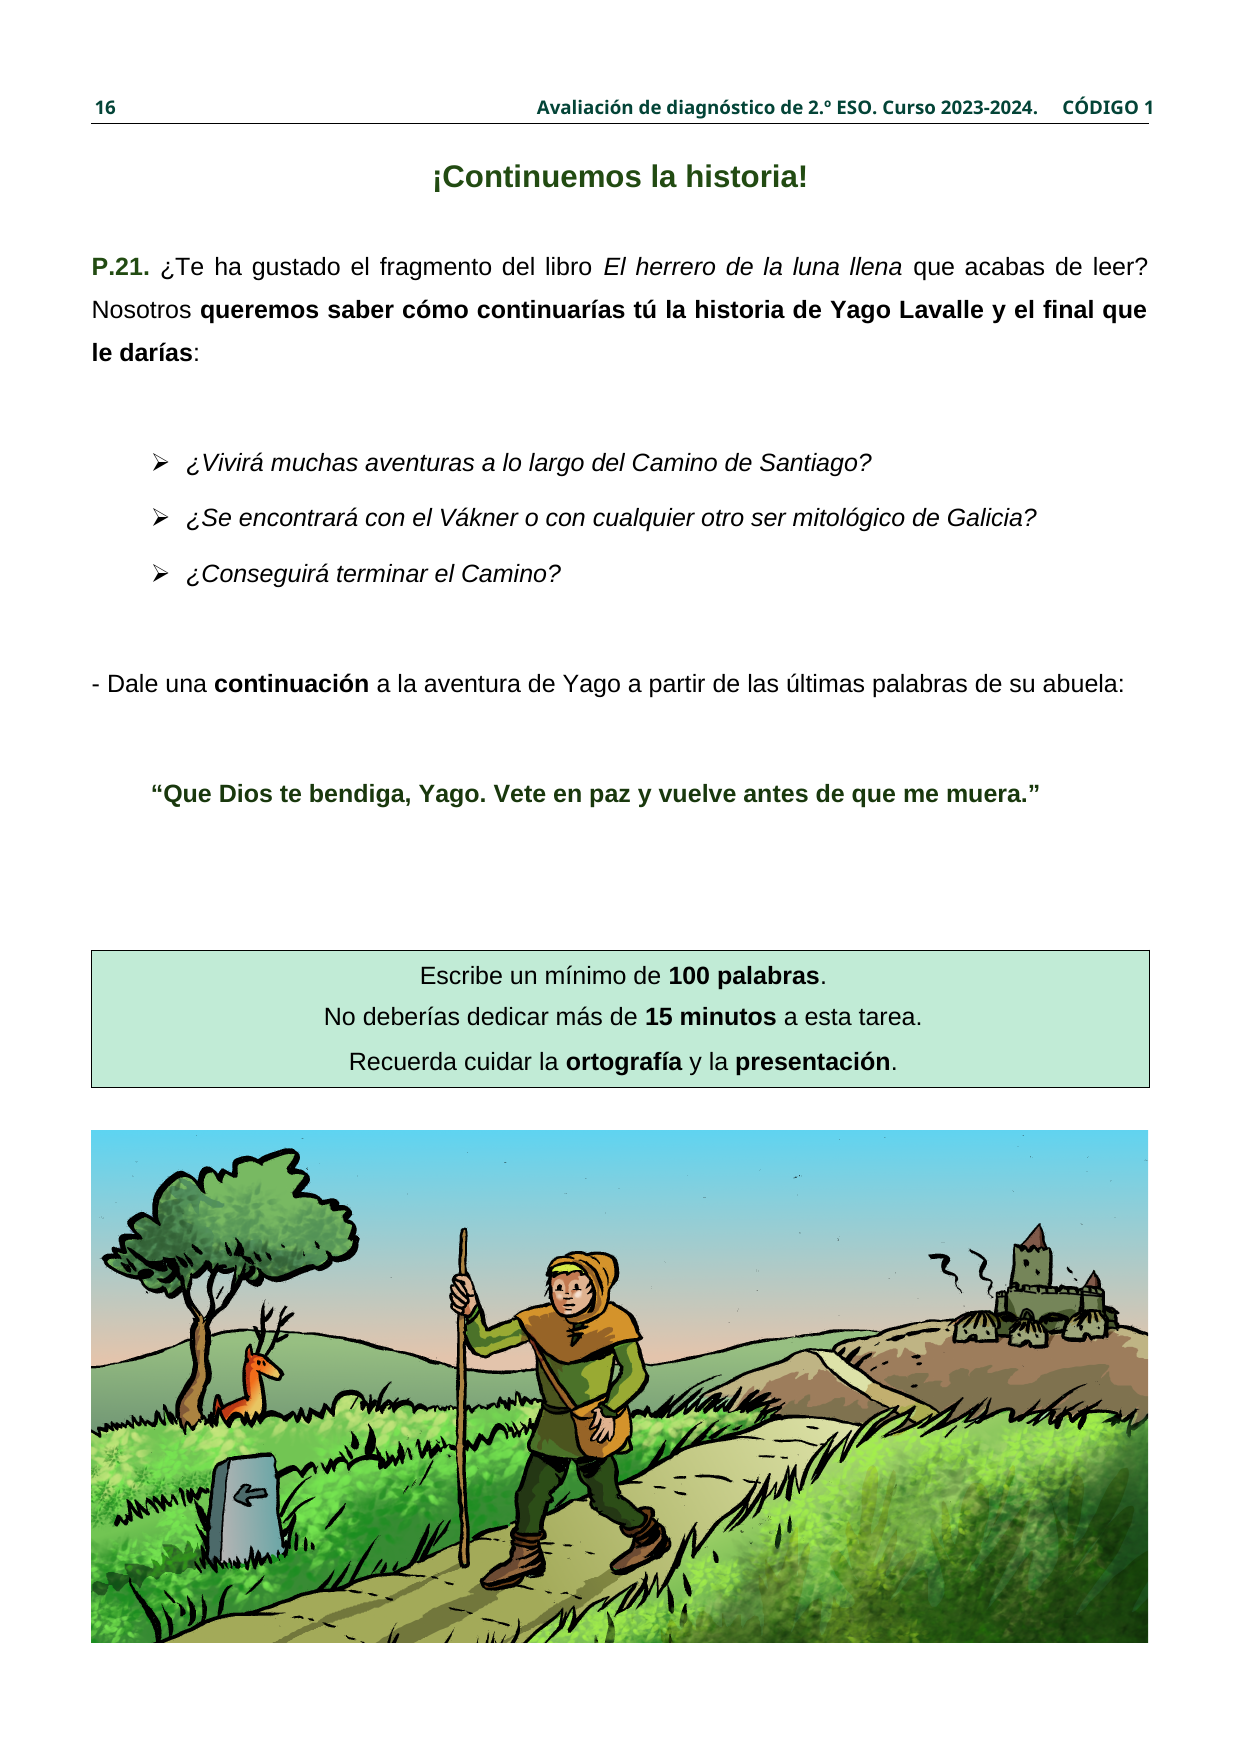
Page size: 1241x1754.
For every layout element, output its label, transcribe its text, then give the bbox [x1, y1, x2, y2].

text - Dale una continuación a la aventura de Yago a partir de las últimas palabras de su abuela: [91, 669, 1149, 697]
table_header Escribe un mínimo de 100 palabras. No deberías dedicar más de 15 minutos a esta tarea. Recuerda cuidar la ortografía y la presentación. [92, 951, 1149, 1087]
list ¿Conseguirá terminar el Camino? [151, 558, 1149, 587]
list ¿Se encontrará con el Vákner o con cualquier otro ser mitológico de Galicia? [151, 503, 1149, 532]
text ¡Continuemos la historia! [91, 158, 1149, 194]
list ¿Vivirá muchas aventuras a lo largo del Camino de Santiago? [151, 448, 1149, 477]
picture [91, 1130, 1149, 1643]
text P.21. ¿Te ha gustado el fragmento del libro El herrero de la luna llena que acabas de leer? Nosotros queremos saber cómo continuarías tú la historia de Yago Lavalle y el final que le darías: [91, 252, 1149, 367]
text “Que Dios te bendiga, Yago. Vete en paz y vuelve antes de que me muera.” [151, 779, 1149, 807]
